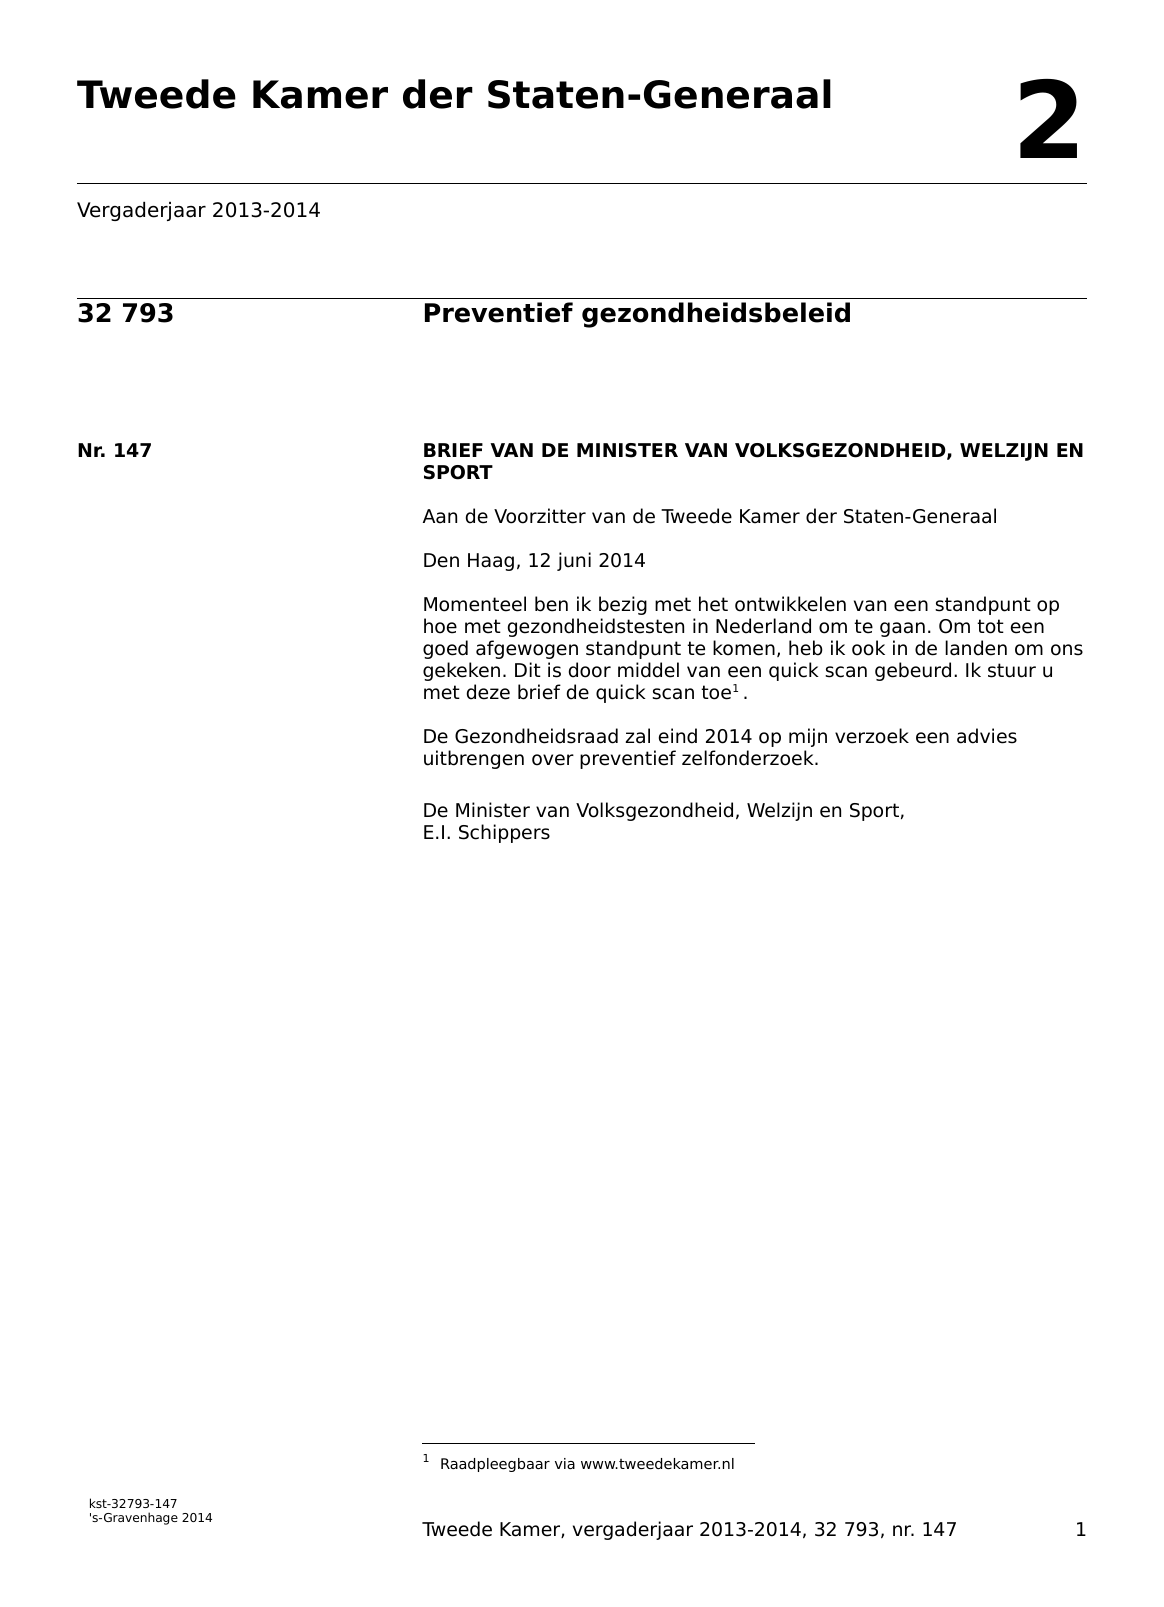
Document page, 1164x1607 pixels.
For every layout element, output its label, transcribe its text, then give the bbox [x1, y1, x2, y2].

subtitle 32 793 Preventief gezondheidsbeleid [77, 299, 1087, 329]
text Den Haag, 12 juni 2014 [422, 550, 1087, 572]
table_cell Vergaderjaar 2013-2014 [77, 184, 1087, 298]
text Raadpleegbaar via www.tweedekamer.nl [422, 1452, 1087, 1474]
table_header Tweede Kamer der Staten-Generaal [77, 59, 886, 183]
text 's-Gravenhage 2014 [88, 1511, 323, 1525]
table_header 2 [886, 59, 1087, 183]
text De Minister van Volksgezondheid, Welzijn en Sport, E.I. Schippers [422, 800, 1087, 844]
text Momenteel ben ik bezig met het ontwikkelen van een standpunt op hoe met gezondheidstesten in Nederland om te gaan. Om tot een goed afgewogen standpunt te komen, heb ik ook in de landen om ons gekeken. Dit is door middel van een quick scan gebeurd. Ik stuur u met deze brief de quick scan toe. [422, 594, 1087, 704]
text De Gezondheidsraad zal eind 2014 op mijn verzoek een advies uitbrengen over preventief zelfonderzoek. [422, 726, 1087, 770]
text kst-32793-147 [88, 1497, 323, 1511]
subtitle Nr. 147 BRIEF VAN DE MINISTER VAN VOLKSGEZONDHEID, WELZIJN EN SPORT [77, 440, 1087, 484]
text Aan de Voorzitter van de Tweede Kamer der Staten-Generaal [422, 506, 1087, 528]
